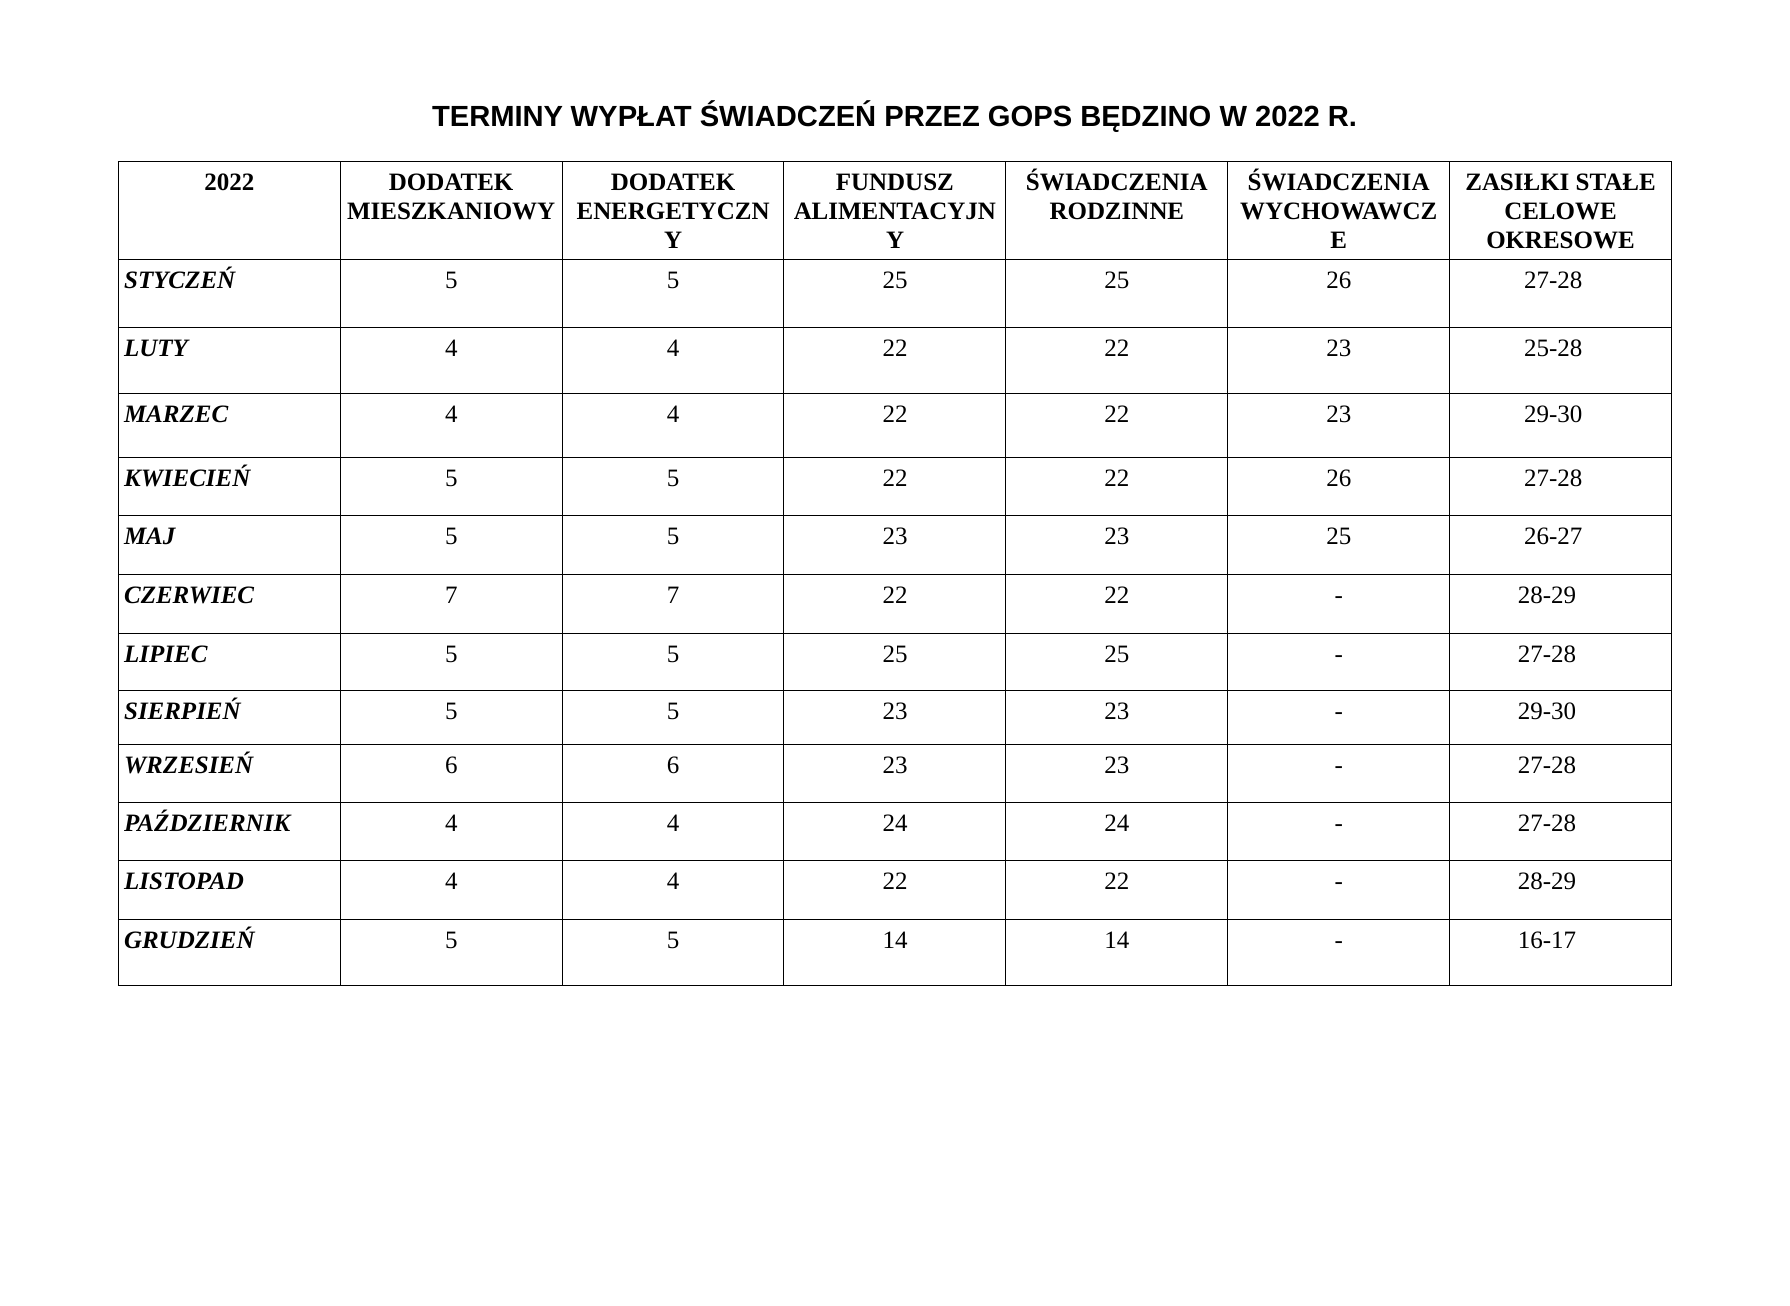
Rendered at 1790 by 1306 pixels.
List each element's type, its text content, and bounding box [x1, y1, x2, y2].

table_cell LISTOPAD [119, 861, 340, 919]
table_cell 25 [1006, 260, 1227, 327]
table_cell 22 [784, 328, 1005, 393]
table_cell 24 [784, 803, 1005, 860]
table_header ŚWIADCZENIA WYCHOWAWCZE [1228, 162, 1449, 259]
table_cell SIERPIEŃ [119, 691, 340, 744]
table_cell 4 [341, 803, 562, 860]
table_cell 24 [1006, 803, 1227, 860]
table_cell - [1228, 861, 1449, 919]
table_cell 22 [784, 394, 1005, 457]
table_cell - [1228, 634, 1449, 689]
table_cell - [1228, 920, 1449, 985]
table_cell 26 [1228, 260, 1449, 327]
table_cell 27-28 [1450, 745, 1671, 802]
table_cell 27-28 [1450, 634, 1671, 689]
table_header 2022 [119, 162, 340, 259]
table_header ŚWIADCZENIA RODZINNE [1006, 162, 1227, 259]
table_cell KWIECIEŃ [119, 458, 340, 514]
table_cell 5 [341, 634, 562, 689]
table_cell 23 [1228, 328, 1449, 393]
table_header FUNDUSZ ALIMENTACYJNY [784, 162, 1005, 259]
table_cell 5 [563, 691, 783, 744]
table_cell 27-28 [1450, 458, 1671, 514]
table_cell 23 [784, 516, 1005, 574]
table_cell 22 [784, 575, 1005, 633]
table_cell 5 [563, 260, 783, 327]
table_cell - [1228, 803, 1449, 860]
table_cell PAŹDZIERNIK [119, 803, 340, 860]
table_cell 22 [784, 458, 1005, 514]
table_cell 23 [1006, 745, 1227, 802]
table_cell 23 [784, 745, 1005, 802]
table_cell - [1228, 691, 1449, 744]
table_cell 16-17 [1450, 920, 1671, 985]
table_cell 26 [1228, 458, 1449, 514]
table_cell 4 [563, 328, 783, 393]
table_cell 5 [341, 920, 562, 985]
table_cell 4 [341, 861, 562, 919]
table_cell LUTY [119, 328, 340, 393]
table_cell 22 [1006, 575, 1227, 633]
table_cell 14 [784, 920, 1005, 985]
table_cell 6 [341, 745, 562, 802]
table_cell 29-30 [1450, 394, 1671, 457]
table_cell 14 [1006, 920, 1227, 985]
table_cell 5 [341, 516, 562, 574]
table_cell 22 [1006, 861, 1227, 919]
table_cell 4 [563, 861, 783, 919]
table_cell 5 [563, 920, 783, 985]
table_cell 4 [341, 328, 562, 393]
table_cell CZERWIEC [119, 575, 340, 633]
table_cell 28-29 [1450, 575, 1671, 633]
table_header ZASIŁKI STAŁE CELOWE OKRESOWE [1450, 162, 1671, 259]
table_header DODATEK ENERGETYCZNY [563, 162, 783, 259]
table_cell 23 [1006, 516, 1227, 574]
table_cell 23 [784, 691, 1005, 744]
table_cell 4 [563, 394, 783, 457]
table_cell - [1228, 575, 1449, 633]
table_cell 27-28 [1450, 803, 1671, 860]
table_cell 27-28 [1450, 260, 1671, 327]
table_cell 25 [1228, 516, 1449, 574]
table_cell MAJ [119, 516, 340, 574]
table_cell 5 [341, 458, 562, 514]
table_cell 23 [1006, 691, 1227, 744]
table_cell 26-27 [1450, 516, 1671, 574]
table_cell GRUDZIEŃ [119, 920, 340, 985]
table_cell MARZEC [119, 394, 340, 457]
table_cell 22 [784, 861, 1005, 919]
table_cell 5 [563, 458, 783, 514]
table_cell 25 [1006, 634, 1227, 689]
table_cell 22 [1006, 458, 1227, 514]
table_cell 22 [1006, 328, 1227, 393]
table_cell 7 [563, 575, 783, 633]
table_cell 28-29 [1450, 861, 1671, 919]
table_cell WRZESIEŃ [119, 745, 340, 802]
table_cell 5 [563, 634, 783, 689]
table_cell 23 [1228, 394, 1449, 457]
table_cell LIPIEC [119, 634, 340, 689]
table_header DODATEK MIESZKANIOWY [341, 162, 562, 259]
table_cell 4 [563, 803, 783, 860]
table_cell 25 [784, 634, 1005, 689]
table_cell 5 [563, 516, 783, 574]
table_cell - [1228, 745, 1449, 802]
table_cell 25 [784, 260, 1005, 327]
table_cell 6 [563, 745, 783, 802]
table_cell 29-30 [1450, 691, 1671, 744]
table_cell 22 [1006, 394, 1227, 457]
table_cell 25-28 [1450, 328, 1671, 393]
table_cell STYCZEŃ [119, 260, 340, 327]
table_cell 5 [341, 260, 562, 327]
table_cell 4 [341, 394, 562, 457]
table_cell 7 [341, 575, 562, 633]
table_cell 5 [341, 691, 562, 744]
